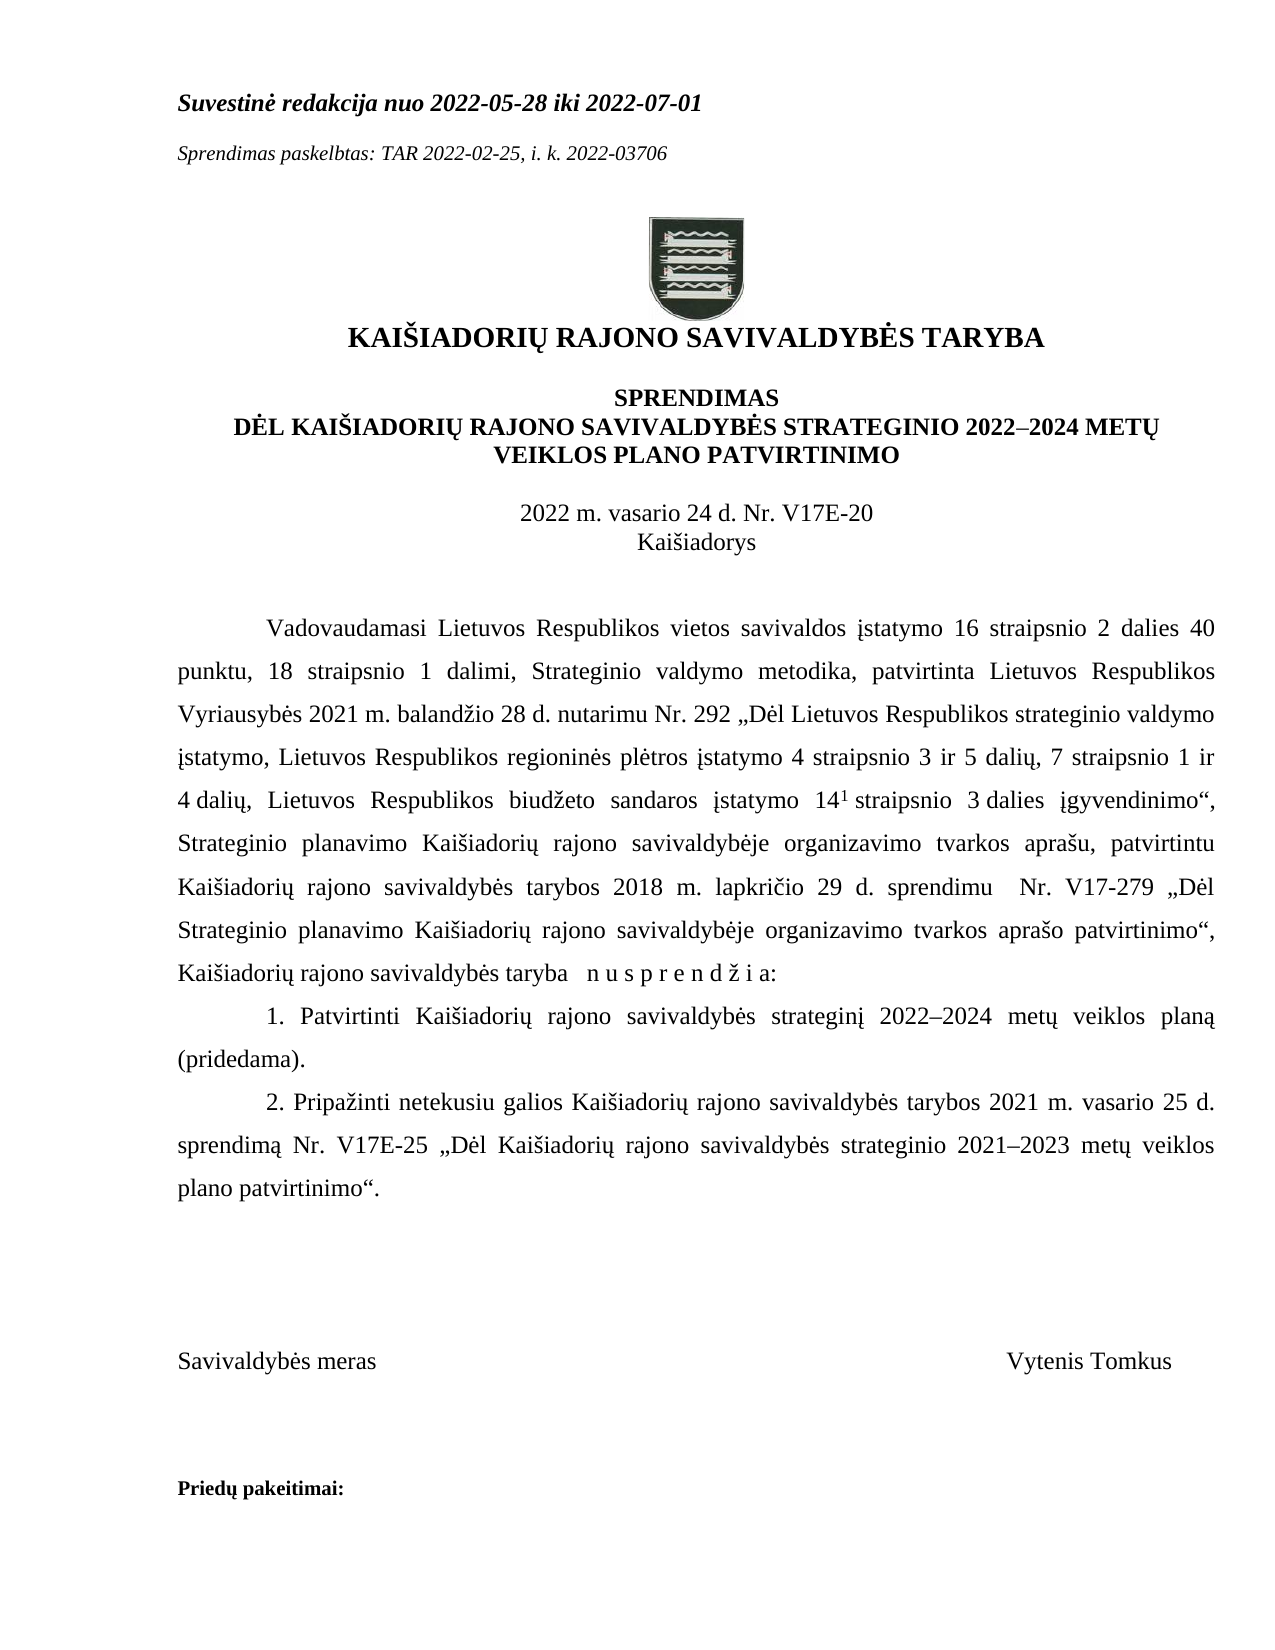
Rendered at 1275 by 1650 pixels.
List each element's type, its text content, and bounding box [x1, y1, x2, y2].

text 2. Pripažinti netekusiu galios Kaišiadorių rajono savivaldybės tarybos 2021 m. vasario 25 d. sprendimą Nr. V17E-25 „Dėl Kaišiadorių rajono savivaldybės strateginio 2021–2023 metų veiklos plano patvirtinimo“. [177, 1087, 1216, 1202]
text 1. Patvirtinti Kaišiadorių rajono savivaldybės strateginį 2022–2024 metų veiklos planą (pridedama). [177, 1001, 1216, 1073]
text Savivaldybės meras Vytenis Tomkus [177, 1346, 1216, 1375]
text Vadovaudamasi Lietuvos Respublikos vietos savivaldos įstatymo 16 straipsnio 2 dalies 40 punktu, 18 straipsnio 1 dalimi, Strateginio valdymo metodika, patvirtinta Lietuvos Respublikos Vyriausybės 2021 m. balandžio 28 d. nutarimu Nr. 292 „Dėl Lietuvos Respublikos strateginio valdymo įstatymo, Lietuvos Respublikos regioninės plėtros įstatymo 4 straipsnio 3 ir 5 dalių, 7 straipsnio 1 ir 4 dalių, Lietuvos Respublikos biudžeto sandaros įstatymo 141 straipsnio 3 dalies įgyvendinimo“, Strateginio planavimo Kaišiadorių rajono savivaldybėje organizavimo tvarkos aprašu, patvirtintu Kaišiadorių rajono savivaldybės tarybos 2018 m. lapkričio 29 d. sprendimu Nr. V17-279 „Dėl Strateginio planavimo Kaišiadorių rajono savivaldybėje organizavimo tvarkos aprašo patvirtinimo“, Kaišiadorių rajono savivaldybės taryba n u s p r e n d ž i a: [177, 613, 1216, 987]
text Priedų pakeitimai: [177, 1475, 1216, 1499]
subtitle KAIŠIADORIŲ RAJONO SAVIVALDYBĖS TARYBA [177, 321, 1216, 354]
text Sprendimas paskelbtas: TAR 2022-02-25, i. k. 2022-03706 [177, 141, 1216, 165]
text DĖL KAIŠIADORIŲ RAJONO SAVIVALDYBĖS STRATEGINIO 2022–2024 METŲ VEIKLOS PLANO PATVIRTINIMO [177, 412, 1216, 469]
text Suvestinė redakcija nuo 2022-05-28 iki 2022-07-01 [177, 88, 1216, 117]
text SPRENDIMAS [177, 383, 1216, 412]
text 2022 m. vasario 24 d. Nr. V17E-20 [177, 498, 1216, 527]
text Kaišiadorys [177, 527, 1216, 555]
